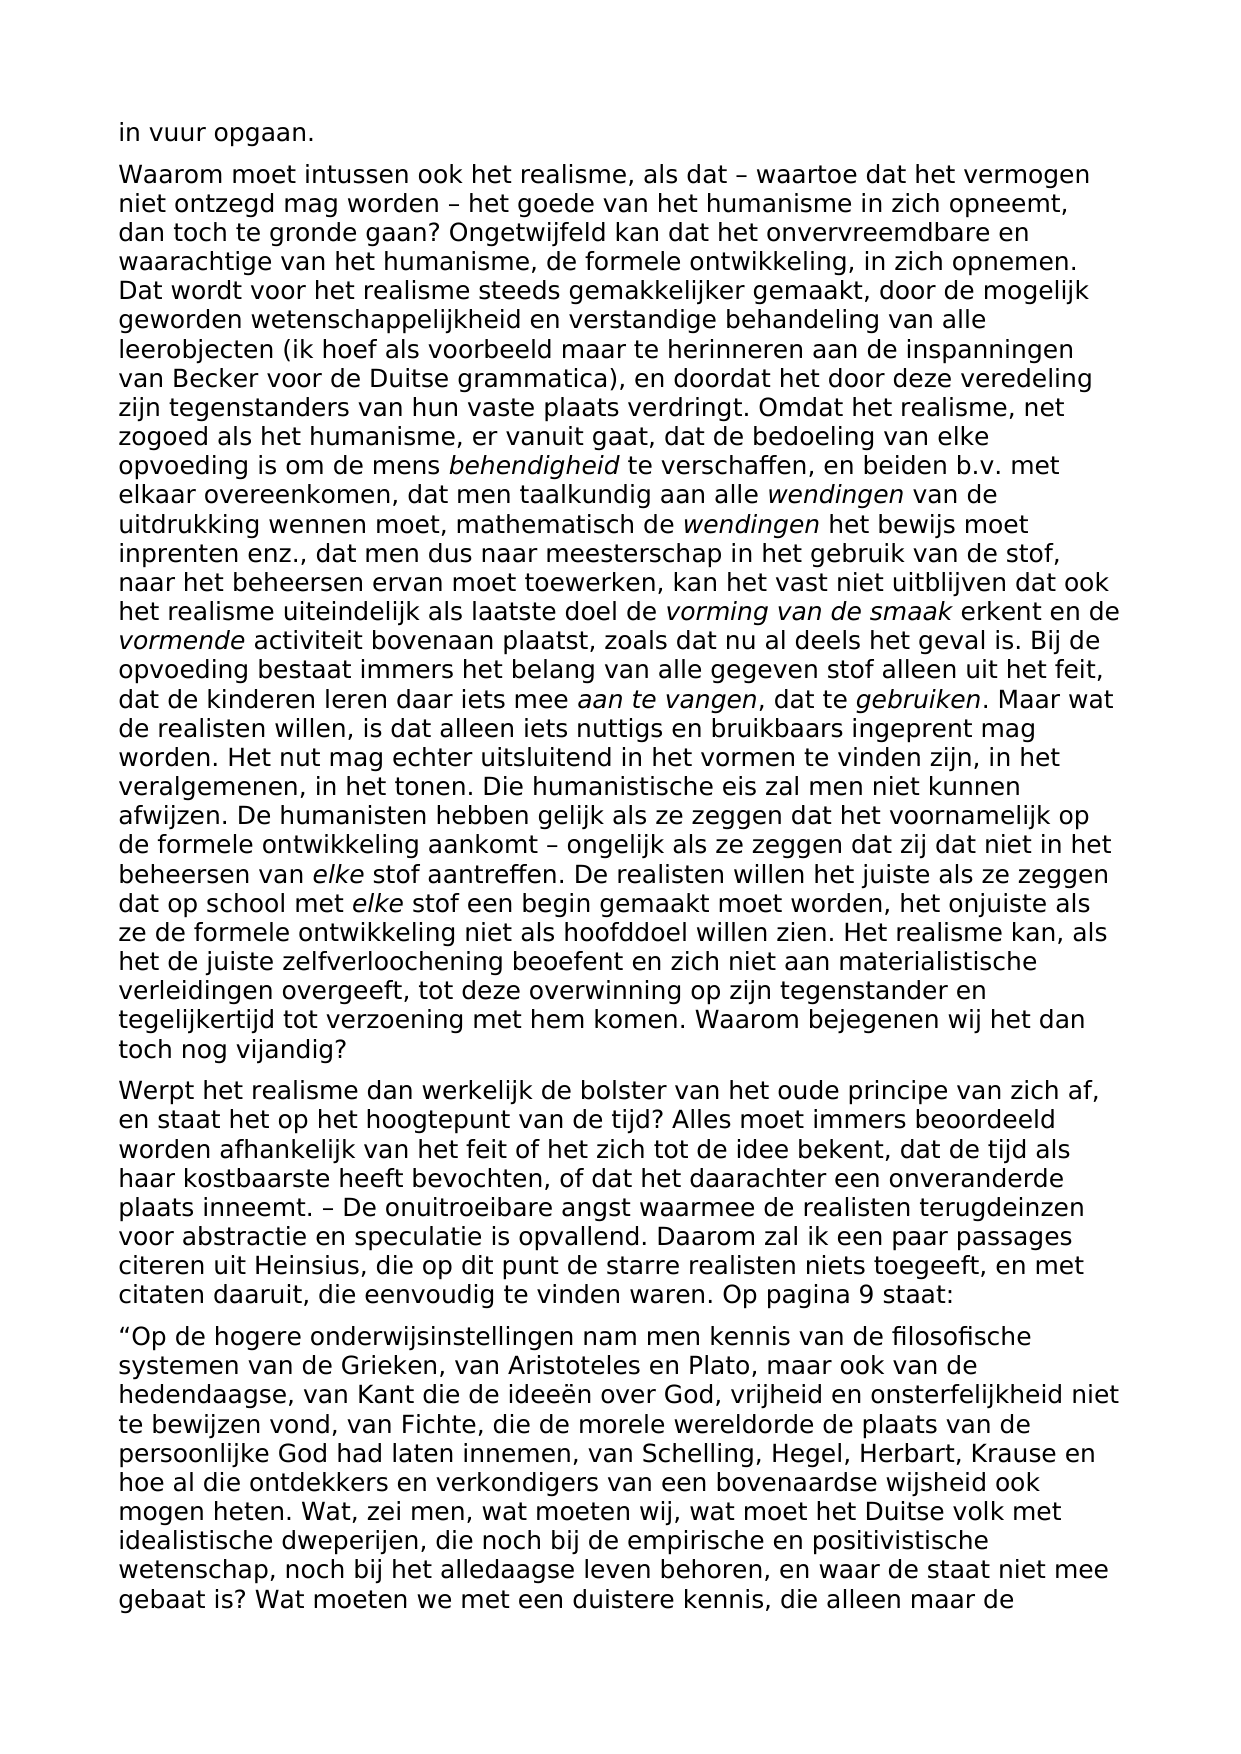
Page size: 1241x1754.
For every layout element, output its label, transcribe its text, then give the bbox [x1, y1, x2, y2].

text Werpt het realisme dan werkelijk de bolster van het oude principe van zich af, en staat het op het hoogtepunt van de tijd? Alles moet immers beoordeeld worden afhankelijk van het feit of het zich tot de idee bekent, dat de tijd als haar kostbaarste heeft bevochten, of dat het daarachter een onveranderde plaats inneemt. – De onuitroeibare angst waarmee de realisten terugdeinzen voor abstractie en speculatie is opvallend. Daarom zal ik een paar passages citeren uit Heinsius, die op dit punt de starre realisten niets toegeeft, en met citaten daaruit, die eenvoudig te vinden waren. Op pagina 9 staat: [118, 1076, 1122, 1310]
text Waarom moet intussen ook het realisme, als dat – waartoe dat het vermogen niet ontzegd mag worden – het goede van het humanisme in zich opneemt, dan toch te gronde gaan? Ongetwijfeld kan dat het onvervreemdbare en waarachtige van het humanisme, de formele ontwikkeling, in zich opnemen. Dat wordt voor het realisme steeds gemakkelijker gemaakt, door de mogelijk geworden wetenschappelijkheid en verstandige behandeling van alle leerobjecten (ik hoef als voorbeeld maar te herinneren aan de inspanningen van Becker voor de Duitse grammatica), en doordat het door deze veredeling zijn tegenstanders van hun vaste plaats verdringt. Omdat het realisme, net zogoed als het humanisme, er vanuit gaat, dat de bedoeling van elke opvoeding is om de mens behendigheid te verschaffen, en beiden b.v. met elkaar overeenkomen, dat men taalkundig aan alle wendingen van de uitdrukking wennen moet, mathematisch de wendingen het bewijs moet inprenten enz., dat men dus naar meesterschap in het gebruik van de stof, naar het beheersen ervan moet toewerken, kan het vast niet uitblijven dat ook het realisme uiteindelijk als laatste doel de vorming van de smaak erkent en de vormende activiteit bovenaan plaatst, zoals dat nu al deels het geval is. Bij de opvoeding bestaat immers het belang van alle gegeven stof alleen uit het feit, dat de kinderen leren daar iets mee aan te vangen, dat te gebruiken. Maar wat de realisten willen, is dat alleen iets nuttigs en bruikbaars ingeprent mag worden. Het nut mag echter uitsluitend in het vormen te vinden zijn, in het veralgemenen, in het tonen. Die humanistische eis zal men niet kunnen afwijzen. De humanisten hebben gelijk als ze zeggen dat het voornamelijk op de formele ontwikkeling aankomt – ongelijk als ze zeggen dat zij dat niet in het beheersen van elke stof aantreffen. De realisten willen het juiste als ze zeggen dat op school met elke stof een begin gemaakt moet worden, het onjuiste als ze de formele ontwikkeling niet als hoofddoel willen zien. Het realisme kan, als het de juiste zelfverloochening beoefent en zich niet aan materialistische verleidingen overgeeft, tot deze overwinning op zijn tegenstander en tegelijkertijd tot verzoening met hem komen. Waarom bejegenen wij het dan toch nog vijandig? [118, 160, 1122, 1064]
text “Op de hogere onderwijsinstellingen nam men kennis van de filosofische systemen van de Grieken, van Aristoteles en Plato, maar ook van de hedendaagse, van Kant die de ideeën over God, vrijheid en onsterfelijkheid niet te bewijzen vond, van Fichte, die de morele wereldorde de plaats van de persoonlijke God had laten innemen, van Schelling, Hegel, Herbart, Krause en hoe al die ontdekkers en verkondigers van een bovenaardse wijsheid ook mogen heten. Wat, zei men, wat moeten wij, wat moet het Duitse volk met idealistische dweperijen, die noch bij de empirische en positivistische wetenschap, noch bij het alledaagse leven behoren, en waar de staat niet mee gebaat is? Wat moeten we met een duistere kennis, die alleen maar de [118, 1322, 1122, 1614]
text in vuur opgaan. [118, 118, 1122, 147]
